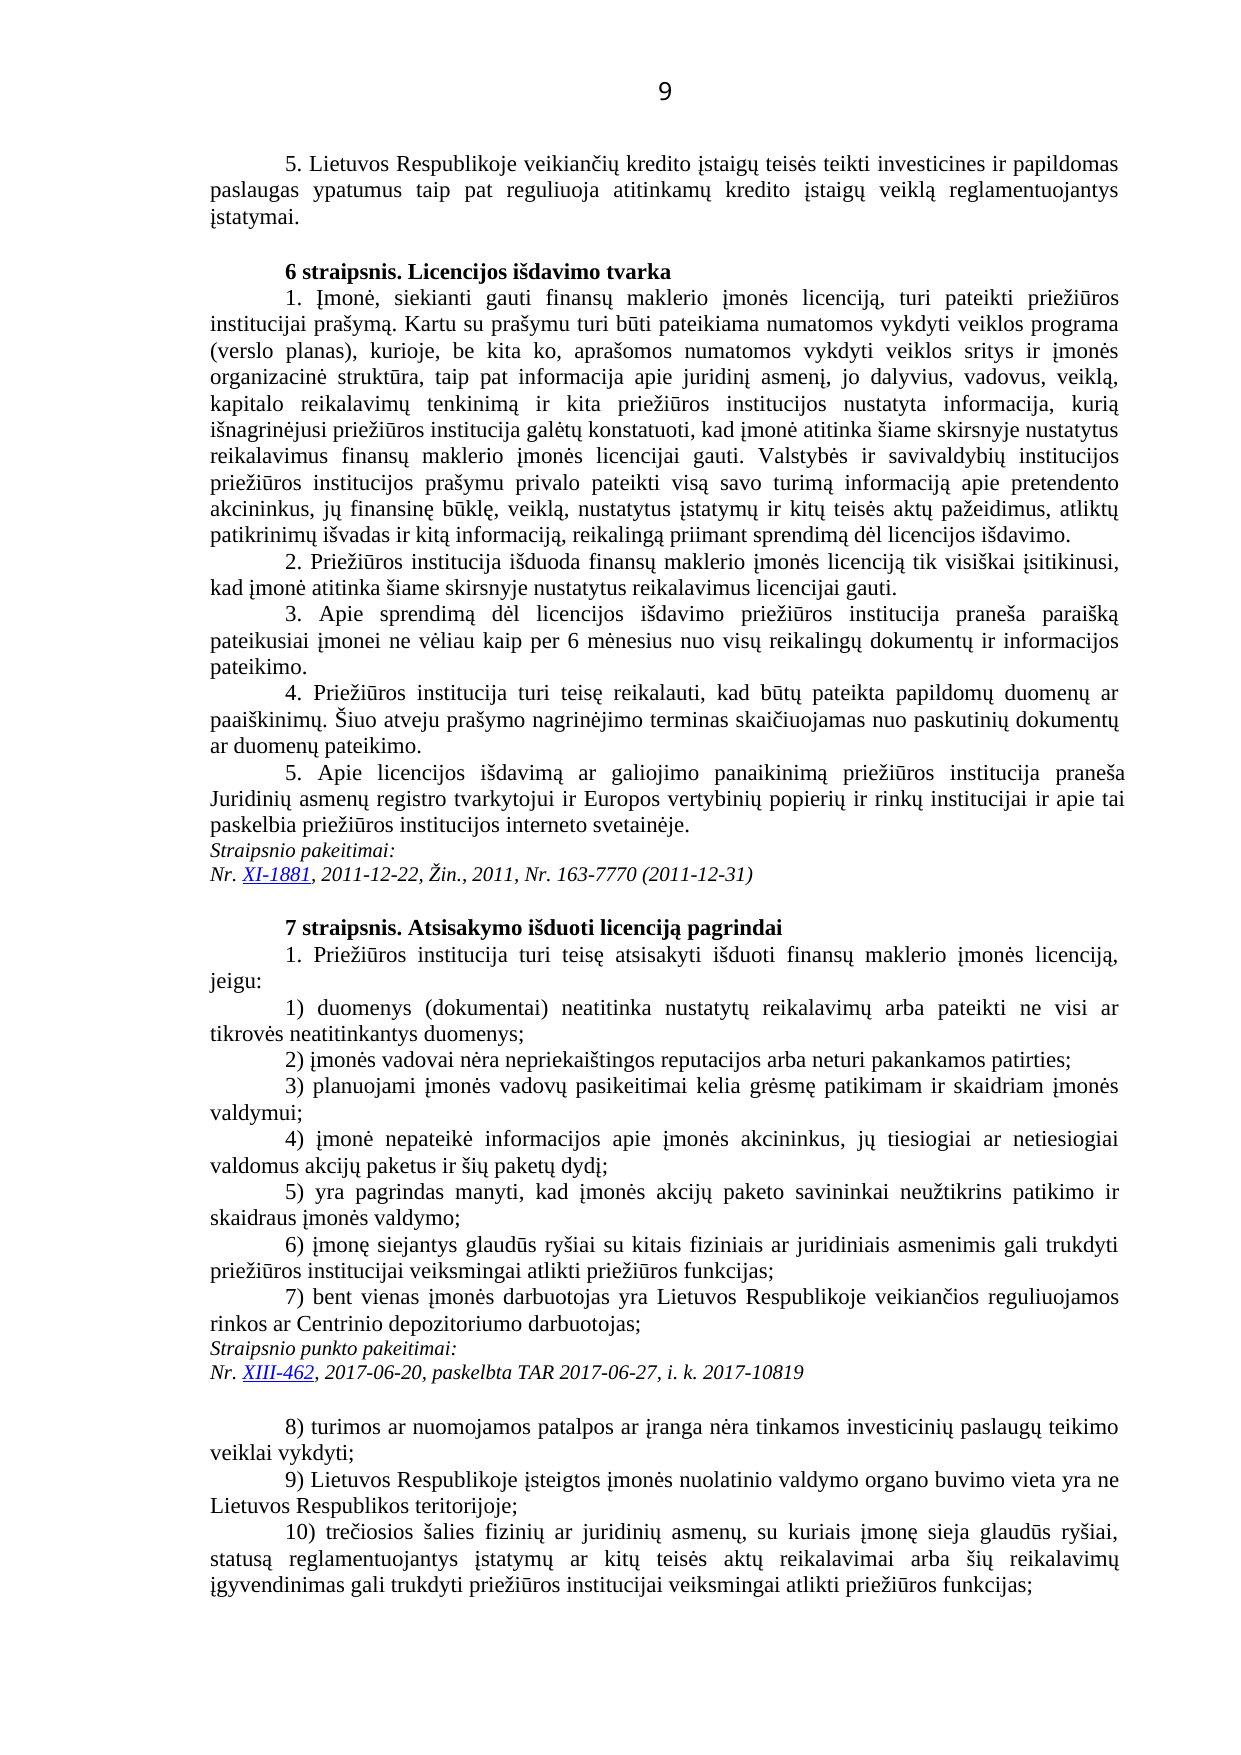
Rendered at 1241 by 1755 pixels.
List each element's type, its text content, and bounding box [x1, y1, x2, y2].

text 3. Apie sprendimą dėl licencijos išdavimo priežiūros institucija praneša paraišką pateikusiai įmonei ne vėliau kaip per 6 mėnesius nuo visų reikalingų dokumentų ir informacijos pateikimo. [210, 600, 1120, 679]
text 5. Lietuvos Respublikoje veikiančių kredito įstaigų teisės teikti investicines ir papildomas paslaugas ypatumus taip pat reguliuoja atitinkamų kredito įstaigų veiklą reglamentuojantys įstatymai. [210, 150, 1120, 229]
text 10) trečiosios šalies fizinių ar juridinių asmenų, su kuriais įmonę sieja glaudūs ryšiai, statusą reglamentuojantys įstatymų ar kitų teisės aktų reikalavimai arba šių reikalavimų įgyvendinimas gali trukdyti priežiūros institucijai veiksmingai atlikti priežiūros funkcijas; [210, 1518, 1120, 1597]
text 5. Apie licencijos išdavimą ar galiojimo panaikinimą priežiūros institucija praneša Juridinių asmenų registro tvarkytojui ir Europos vertybinių popierių ir rinkų institucijai ir apie tai paskelbia priežiūros institucijos interneto svetainėje. [210, 758, 1126, 838]
text 5) yra pagrindas manyti, kad įmonės akcijų paketo savininkai neužtikrins patikimo ir skaidraus įmonės valdymo; [210, 1178, 1120, 1231]
text Straipsnio punkto pakeitimai: [210, 1336, 1120, 1360]
text Nr. XI-1881, 2011-12-22, Žin., 2011, Nr. 163-7770 (2011-12-31) [210, 862, 1120, 886]
text 7 straipsnis. Atsisakymo išduoti licenciją pagrindai [210, 914, 1120, 941]
text 8) turimos ar nuomojamos patalpos ar įranga nėra tinkamos investicinių paslaugų teikimo veiklai vykdyti; [210, 1413, 1120, 1466]
text 3) planuojami įmonės vadovų pasikeitimai kelia grėsmę patikimam ir skaidriam įmonės valdymui; [210, 1073, 1120, 1125]
text 1. Priežiūros institucija turi teisę atsisakyti išduoti finansų maklerio įmonės licenciją, jeigu: [210, 941, 1120, 993]
text 7) bent vienas įmonės darbuotojas yra Lietuvos Respublikoje veikiančios reguliuojamos rinkos ar Centrinio depozitoriumo darbuotojas; [210, 1283, 1120, 1336]
text Nr. XIII-462, 2017-06-20, paskelbta TAR 2017-06-27, i. k. 2017-10819 [210, 1360, 1120, 1384]
text Straipsnio pakeitimai: [210, 838, 1120, 862]
text 4. Priežiūros institucija turi teisę reikalauti, kad būtų pateikta papildomų duomenų ar paaiškinimų. Šiuo atveju prašymo nagrinėjimo terminas skaičiuojamas nuo paskutinių dokumentų ar duomenų pateikimo. [210, 679, 1120, 758]
text 1. Įmonė, siekianti gauti finansų maklerio įmonės licenciją, turi pateikti priežiūros institucijai prašymą. Kartu su prašymu turi būti pateikiama numatomos vykdyti veiklos programa (verslo planas), kurioje, be kita ko, aprašomos numatomos vykdyti veiklos sritys ir įmonės organizacinė struktūra, taip pat informacija apie juridinį asmenį, jo dalyvius, vadovus, veiklą, kapitalo reikalavimų tenkinimą ir kita priežiūros institucijos nustatyta informacija, kurią išnagrinėjusi priežiūros institucija galėtų konstatuoti, kad įmonė atitinka šiame skirsnyje nustatytus reikalavimus finansų maklerio įmonės licencijai gauti. Valstybės ir savivaldybių institucijos priežiūros institucijos prašymu privalo pateikti visą savo turimą informaciją apie pretendento akcininkus, jų finansinę būklę, veiklą, nustatytus įstatymų ir kitų teisės aktų pažeidimus, atliktų patikrinimų išvadas ir kitą informaciją, reikalingą priimant sprendimą dėl licencijos išdavimo. [210, 284, 1120, 548]
text 6 straipsnis. Licencijos išdavimo tvarka [210, 258, 1120, 284]
text 9) Lietuvos Respublikoje įsteigtos įmonės nuolatinio valdymo organo buvimo vieta yra ne Lietuvos Respublikos teritorijoje; [210, 1466, 1120, 1518]
text 2. Priežiūros institucija išduoda finansų maklerio įmonės licenciją tik visiškai įsitikinusi, kad įmonė atitinka šiame skirsnyje nustatytus reikalavimus licencijai gauti. [210, 548, 1120, 600]
text 1) duomenys (dokumentai) neatitinka nustatytų reikalavimų arba pateikti ne visi ar tikrovės neatitinkantys duomenys; [210, 993, 1120, 1046]
text 6) įmonę siejantys glaudūs ryšiai su kitais fiziniais ar juridiniais asmenimis gali trukdyti priežiūros institucijai veiksmingai atlikti priežiūros funkcijas; [210, 1231, 1120, 1283]
text 4) įmonė nepateikė informacijos apie įmonės akcininkus, jų tiesiogiai ar netiesiogiai valdomus akcijų paketus ir šių paketų dydį; [210, 1125, 1120, 1178]
text 2) įmonės vadovai nėra nepriekaištingos reputacijos arba neturi pakankamos patirties; [210, 1046, 1120, 1073]
